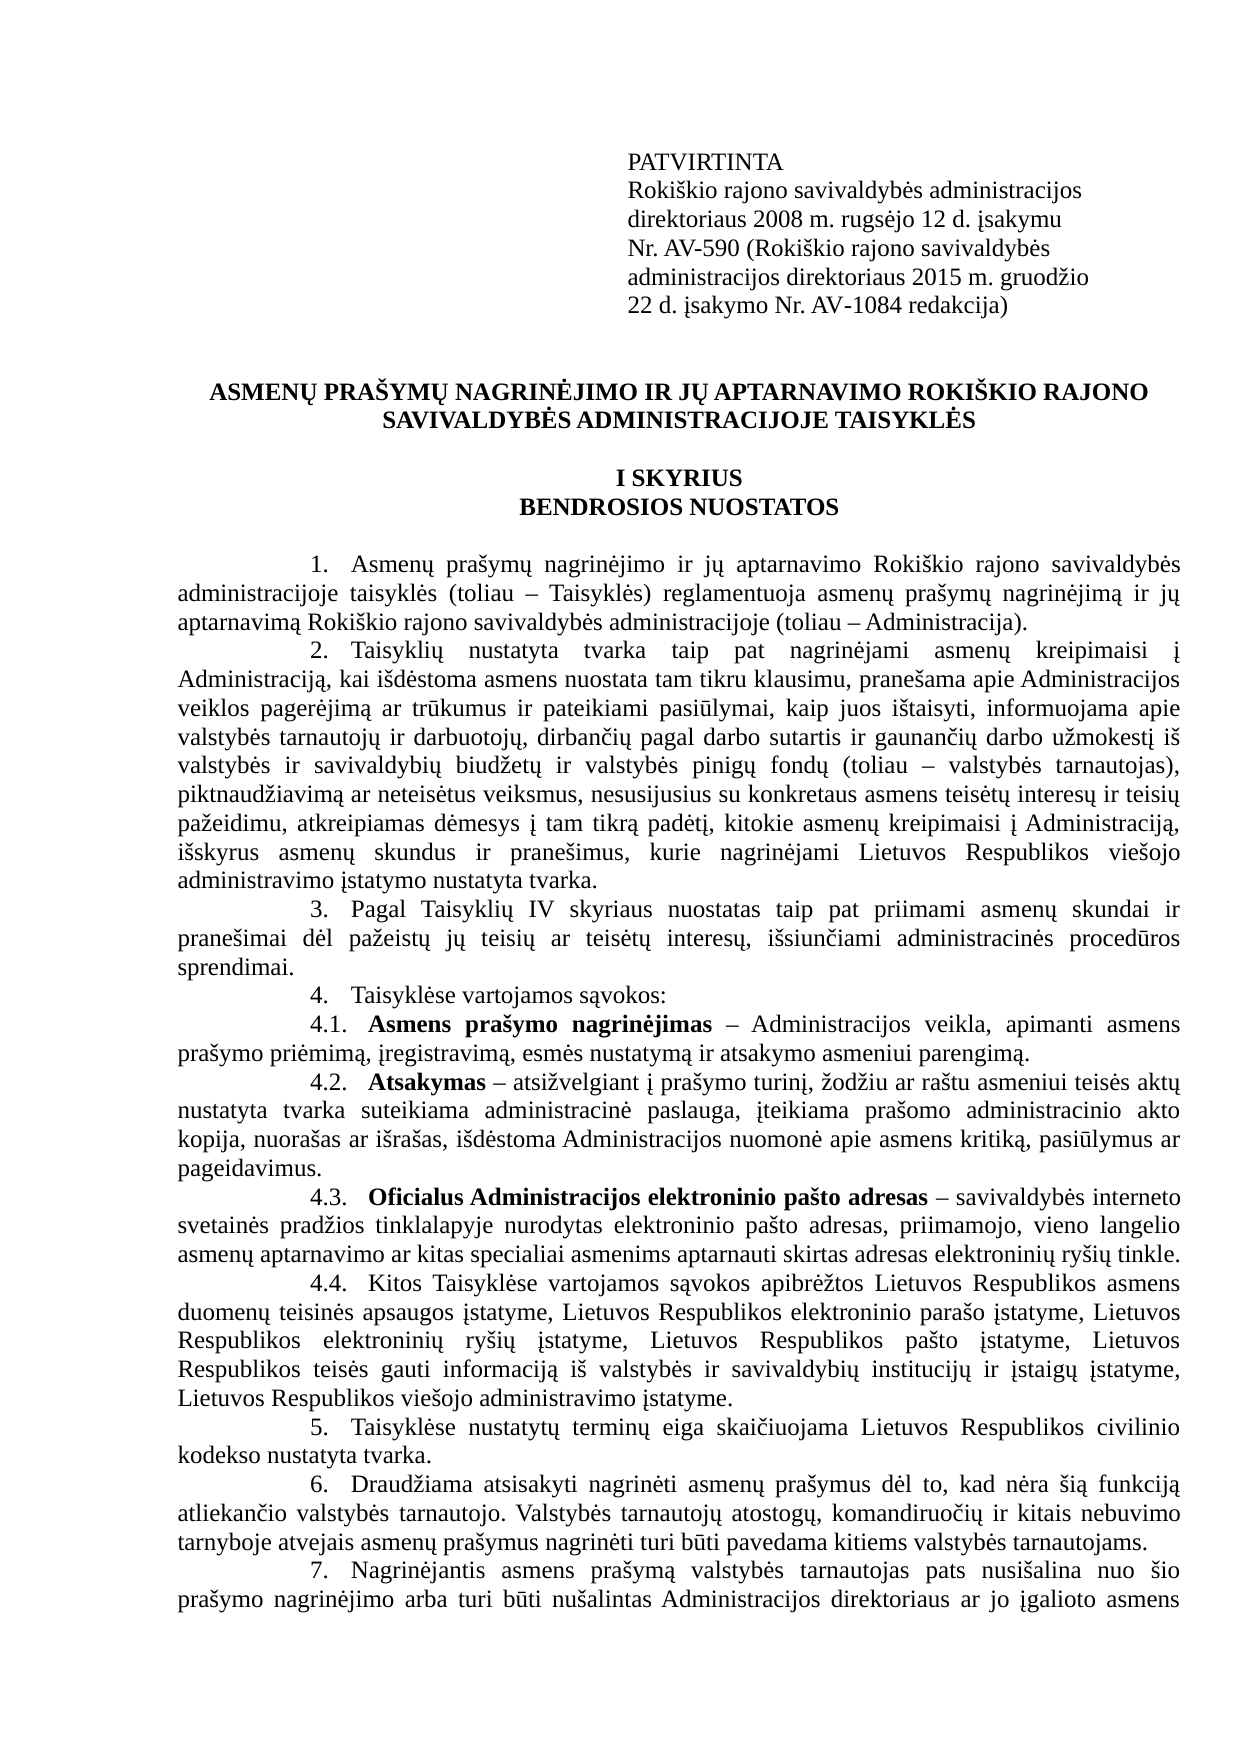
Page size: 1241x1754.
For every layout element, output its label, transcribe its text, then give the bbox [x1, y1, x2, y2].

text Nr. AV-590 (Rokiškio rajono savivaldybės [177, 233, 1181, 262]
text asmenų prašymų nagrinėjimo ir jų aptarnavimo ROKIŠKIO RAJONO savivaldybės administracijoje TAISYKLĖS [177, 377, 1181, 434]
text 6. Draudžiama atsisakyti nagrinėti asmenų prašymus dėl to, kad nėra šią funkciją atliekančio valstybės tarnautojo. Valstybės tarnautojų atostogų, komandiruočių ir kitais nebuvimo tarnyboje atvejais asmenų prašymus nagrinėti turi būti pavedama kitiems valstybės tarnautojams. [177, 1469, 1181, 1556]
text direktoriaus 2008 m. rugsėjo 12 d. įsakymu [177, 204, 1181, 233]
text 1. Asmenų prašymų nagrinėjimo ir jų aptarnavimo Rokiškio rajono savivaldybės administracijoje taisyklės (toliau – Taisyklės) reglamentuoja asmenų prašymų nagrinėjimą ir jų aptarnavimą Rokiškio rajono savivaldybės administracijoje (toliau – Administracija). [177, 549, 1181, 636]
text 5. Taisyklėse nustatytų terminų eiga skaičiuojama Lietuvos Respublikos civilinio kodekso nustatyta tvarka. [177, 1412, 1181, 1469]
text administracijos direktoriaus 2015 m. gruodžio [177, 262, 1181, 291]
text 2. Taisyklių nustatyta tvarka taip pat nagrinėjami asmenų kreipimaisi į Administraciją, kai išdėstoma asmens nuostata tam tikru klausimu, pranešama apie Administracijos veiklos pagerėjimą ar trūkumus ir pateikiami pasiūlymai, kaip juos ištaisyti, informuojama apie valstybės tarnautojų ir darbuotojų, dirbančių pagal darbo sutartis ir gaunančių darbo užmokestį iš valstybės ir savivaldybių biudžetų ir valstybės pinigų fondų (toliau – valstybės tarnautojas), piktnaudžiavimą ar neteisėtus veiksmus, nesusijusius su konkretaus asmens teisėtų interesų ir teisių pažeidimu, atkreipiamas dėmesys į tam tikrą padėtį, kitokie asmenų kreipimaisi į Administraciją, išskyrus asmenų skundus ir pranešimus, kurie nagrinėjami Lietuvos Respublikos viešojo administravimo įstatymo nustatyta tvarka. [177, 636, 1181, 894]
text 7. Nagrinėjantis asmens prašymą valstybės tarnautojas pats nusišalina nuo šio prašymo nagrinėjimo arba turi būti nušalintas Administracijos direktoriaus ar jo įgalioto asmens [177, 1556, 1181, 1613]
text 4. Taisyklėse vartojamos sąvokos: [177, 981, 1181, 1009]
text 4.4. Kitos Taisyklėse vartojamos sąvokos apibrėžtos Lietuvos Respublikos asmens duomenų teisinės apsaugos įstatyme, Lietuvos Respublikos elektroninio parašo įstatyme, Lietuvos Respublikos elektroninių ryšių įstatyme, Lietuvos Respublikos pašto įstatyme, Lietuvos Respublikos teisės gauti informaciją iš valstybės ir savivaldybių institucijų ir įstaigų įstatyme, Lietuvos Respublikos viešojo administravimo įstatyme. [177, 1268, 1181, 1412]
text I SKYRIUS [177, 463, 1181, 492]
text 4.1. Asmens prašymo nagrinėjimas – Administracijos veikla, apimanti asmens prašymo priėmimą, įregistravimą, esmės nustatymą ir atsakymo asmeniui parengimą. [177, 1009, 1181, 1067]
text 3. Pagal Taisyklių IV skyriaus nuostatas taip pat priimami asmenų skundai ir pranešimai dėl pažeistų jų teisių ar teisėtų interesų, išsiunčiami administracinės procedūros sprendimai. [177, 894, 1181, 981]
text Rokiškio rajono savivaldybės administracijos [177, 176, 1181, 204]
text 4.2. Atsakymas – atsižvelgiant į prašymo turinį, žodžiu ar raštu asmeniui teisės aktų nustatyta tvarka suteikiama administracinė paslauga, įteikiama prašomo administracinio akto kopija, nuorašas ar išrašas, išdėstoma Administracijos nuomonė apie asmens kritiką, pasiūlymus ar pageidavimus. [177, 1067, 1181, 1182]
text 22 d. įsakymo Nr. AV-1084 redakcija) [177, 291, 1181, 319]
text 4.3. Oficialus Administracijos elektroninio pašto adresas – savivaldybės interneto svetainės pradžios tinklalapyje nurodytas elektroninio pašto adresas, priimamojo, vieno langelio asmenų aptarnavimo ar kitas specialiai asmenims aptarnauti skirtas adresas elektroninių ryšių tinkle. [177, 1182, 1181, 1268]
text PATVIRTINTA [177, 147, 1181, 176]
text BENDROSIOS NUOSTATOS [177, 492, 1181, 521]
